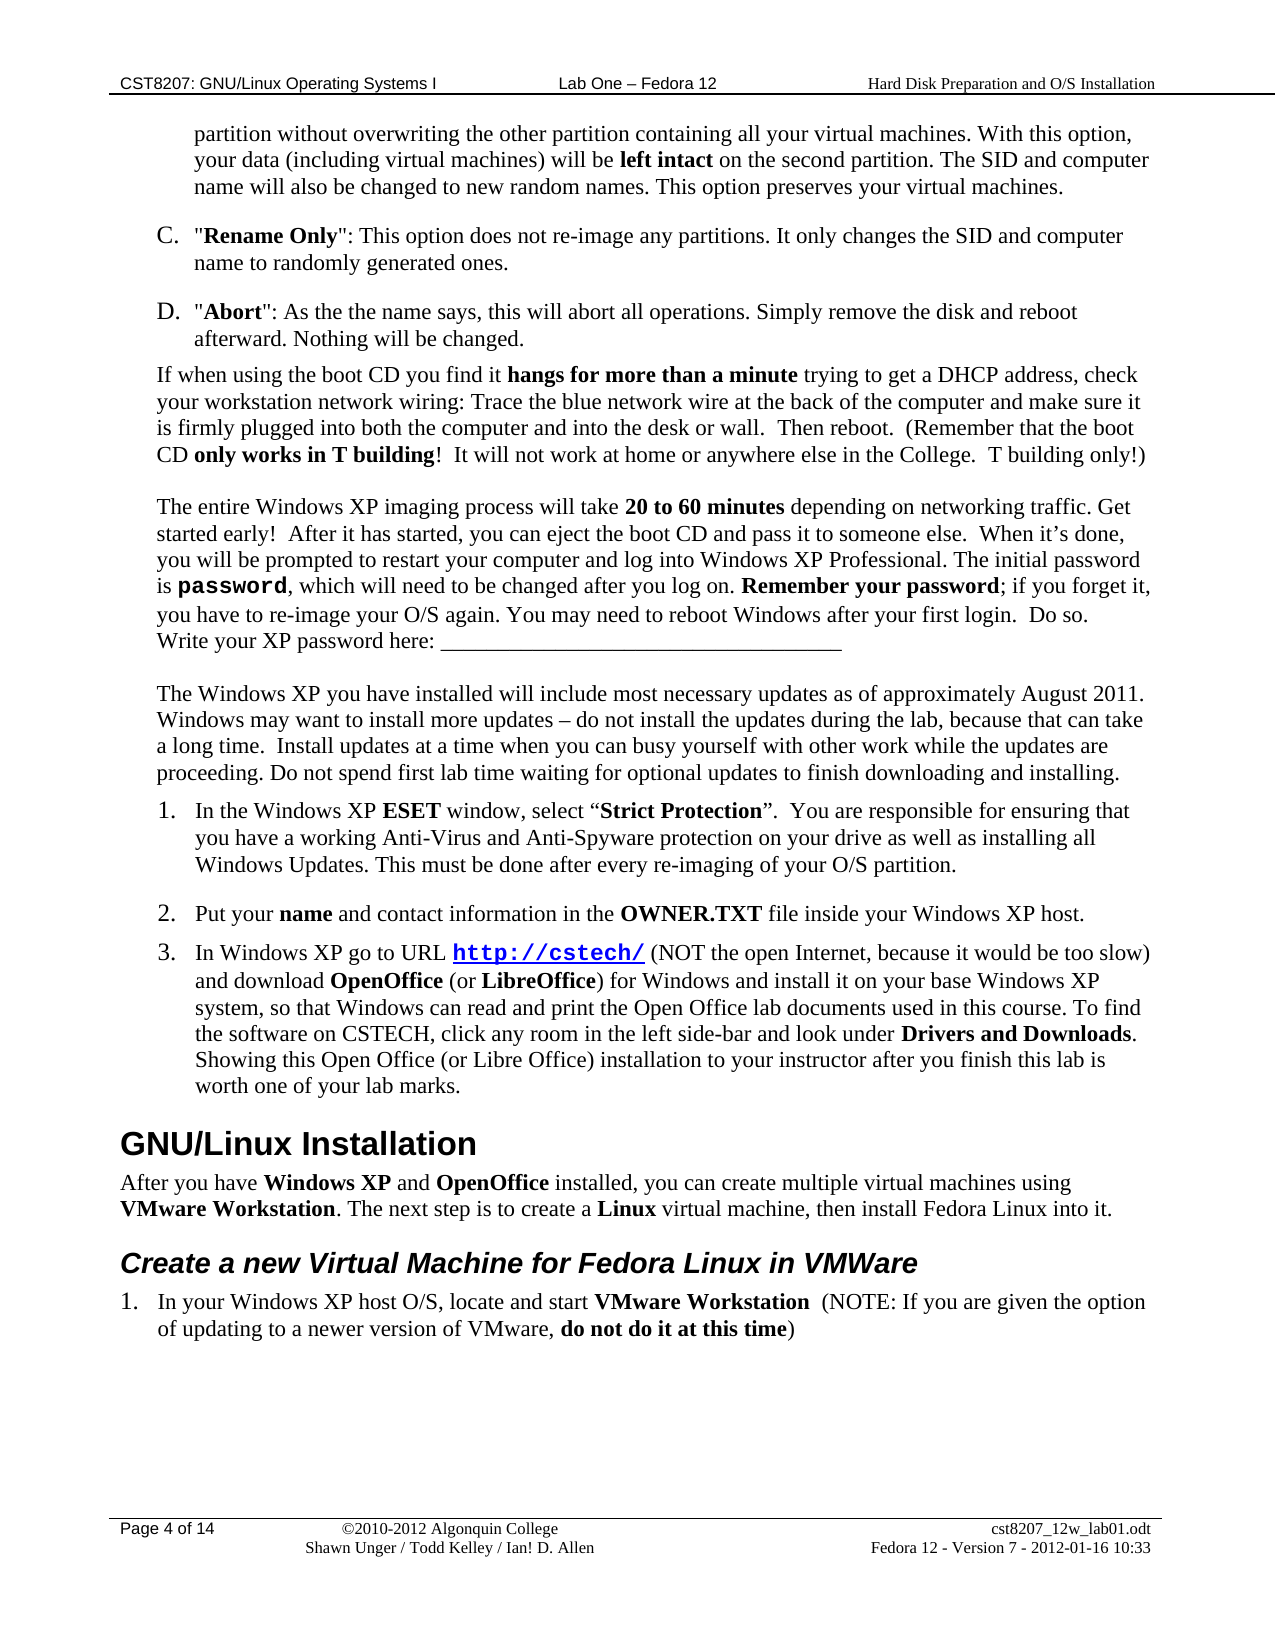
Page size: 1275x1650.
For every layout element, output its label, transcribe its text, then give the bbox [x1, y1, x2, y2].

list partition without overwriting the other partition containing all your virtual machines. With this option, your data (including virtual machines) will be left intact on the second partition. The SID and computer name will also be changed to new random names. This option preserves your virtual machines. [156, 120, 1155, 199]
text The Windows XP you have installed will include most necessary updates as of approximately August 2011. Windows may want to install more updates – do not install the updates during the lab, because that can take a long time. Install updates at a time when you can busy yourself with other work while the updates are proceeding. Do not spend first lab time waiting for optional updates to finish downloading and installing. [156, 680, 1155, 785]
list In the Windows XP ESET window, select “Strict Protection”. You are responsible for ensuring that you have a working Anti-Virus and Anti-Spyware protection on your drive as well as installing all Windows Updates. This must be done after every re-imaging of your O/S partition. [157, 796, 1155, 877]
list "Rename Only": This option does not re-image any partitions. It only changes the SID and computer name to randomly generated ones. [156, 220, 1155, 275]
list Put your name and contact information in the OWNER.TXT file inside your Windows XP host. [157, 898, 1155, 927]
list "Abort": As the the name says, this will abort all operations. Simply remove the disk and reboot afterward. Nothing will be changed. [156, 296, 1155, 351]
list In your Windows XP host O/S, locate and start VMware Workstation (NOTE: If you are given the option of updating to a newer version of VMware, do not do it at this time) [120, 1286, 1155, 1341]
subtitle Create a new Virtual Machine for Fedora Linux in VMWare [120, 1246, 1155, 1280]
text Write your XP password here: ___________________________________ [156, 627, 1155, 653]
text If when using the boot CD you find it hangs for more than a minute trying to get a DHCP address, check your workstation network wiring: Trace the blue network wire at the back of the computer and make sure it is firmly plugged into both the computer and into the desk or wall. Then reboot. (Remember that the boot CD only works in T building! It will not work at home or anywhere else in the College. T building only!) [156, 362, 1155, 467]
subtitle GNU/Linux Installation [120, 1124, 1155, 1162]
text The entire Windows XP imaging process will take 20 to 60 minutes depending on networking traffic. Get started early! After it has started, you can eject the boot CD and pass it to someone else. When it’s done, you will be prompted to restart your computer and log into Windows XP Professional. The initial password is password, which will need to be changed after you log on. Remember your password; if you forget it, you have to re-image your O/S again. You may need to reboot Windows after your first login. Do so. [156, 493, 1155, 627]
list In Windows XP go to URL http://cstech/ (NOT the open Internet, because it would be too slow) and download OpenOffice (or LibreOffice) for Windows and install it on your base Windows XP system, so that Windows can read and print the Open Office lab documents used in this course. To find the software on CSTECH, click any room in the left side-bar and look under Drivers and Downloads. Showing this Open Office (or Libre Office) installation to your instructor after you finish this lab is worth one of your lab marks. [157, 937, 1155, 1099]
text After you have Windows XP and OpenOffice installed, you can create multiple virtual machines using VMware Workstation. The next step is to create a Linux virtual machine, then install Fedora Linux into it. [120, 1169, 1155, 1221]
